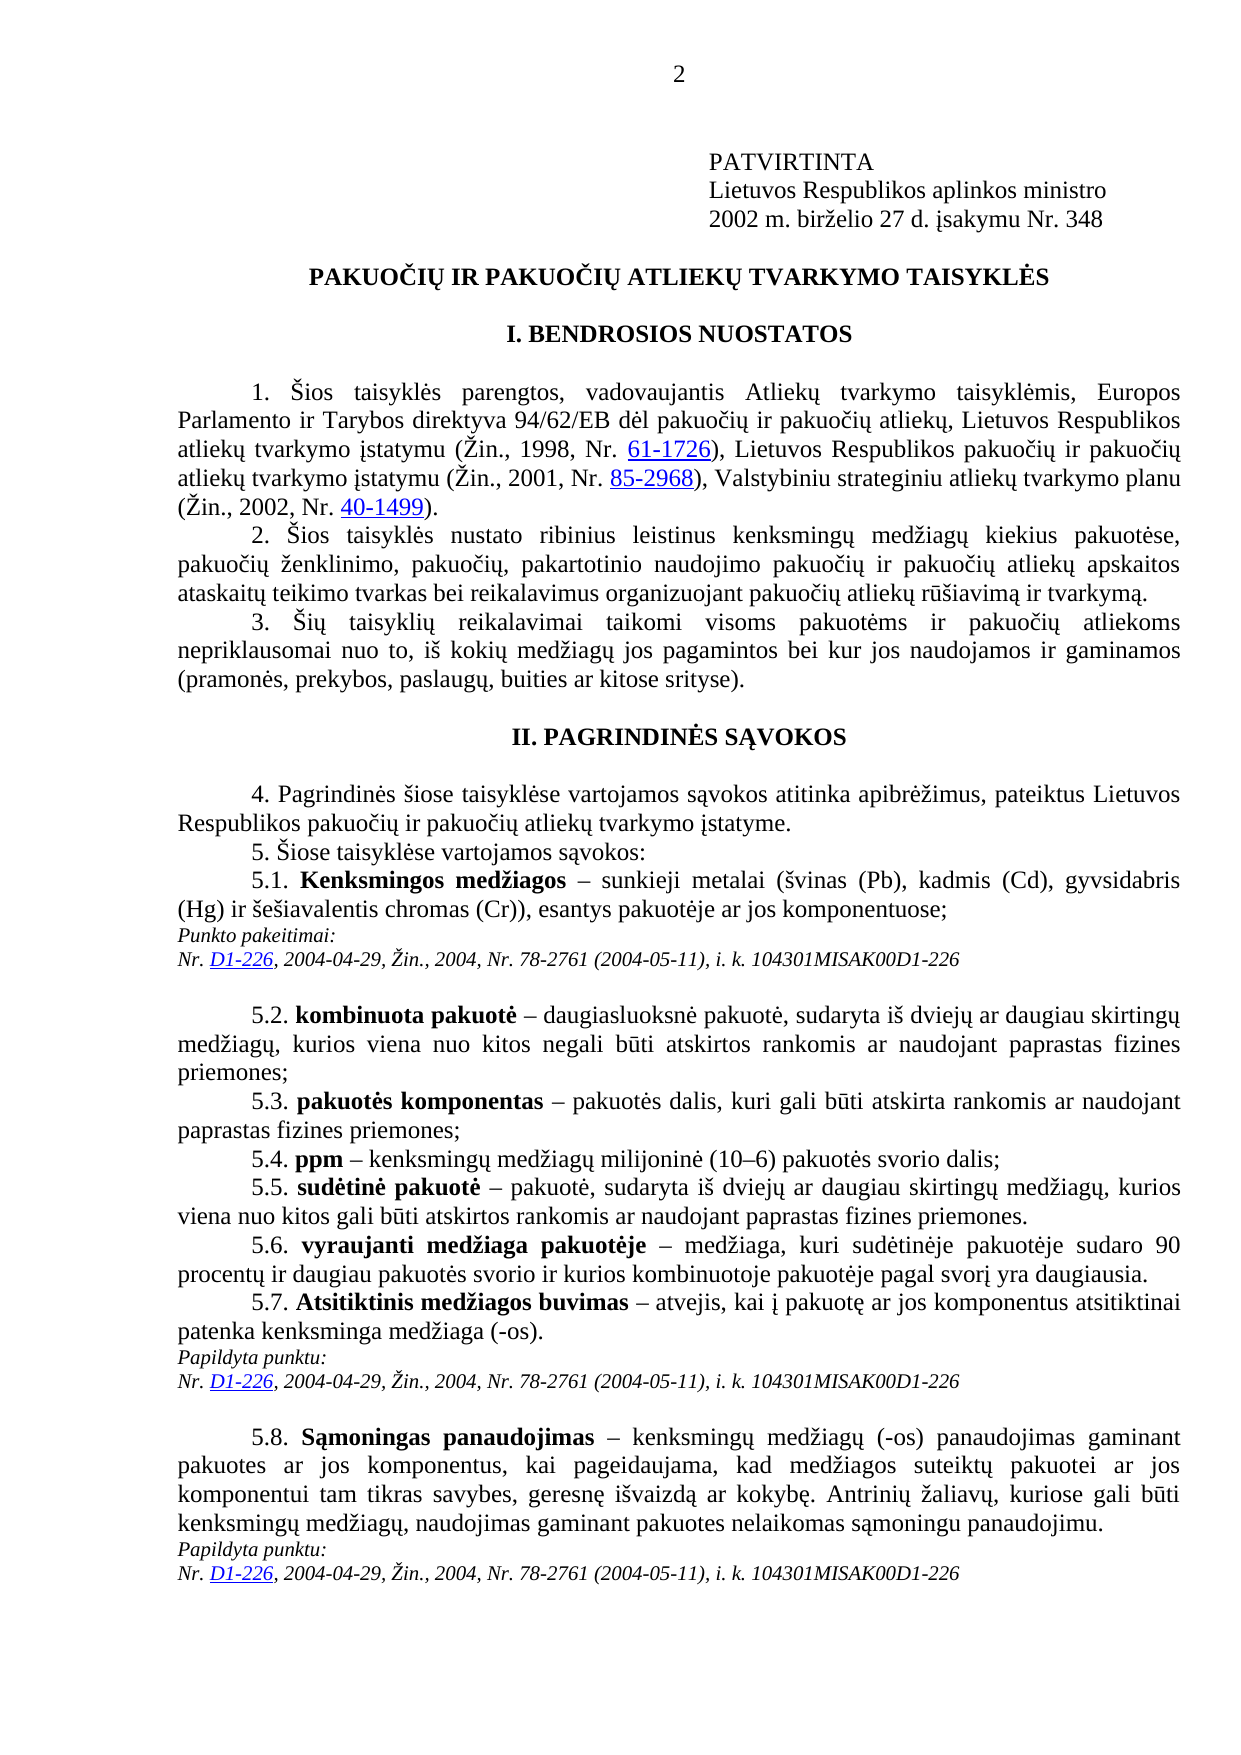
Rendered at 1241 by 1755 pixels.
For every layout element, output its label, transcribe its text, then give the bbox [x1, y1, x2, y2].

text 4. Pagrindinės šiose taisyklėse vartojamos sąvokos atitinka apibrėžimus, pateiktus Lietuvos Respublikos pakuočių ir pakuočių atliekų tvarkymo įstatyme. [177, 779, 1181, 837]
text 2002 m. birželio 27 d. įsakymu Nr. 348 [177, 204, 1181, 233]
text Papildyta punktu: [177, 1537, 1181, 1561]
text Lietuvos Respublikos aplinkos ministro [177, 176, 1181, 204]
text I. BENDROSIOS NUOSTATOS [177, 319, 1181, 348]
text Nr. D1-226, 2004-04-29, Žin., 2004, Nr. 78-2761 (2004-05-11), i. k. 104301MISAK00D1-226 [177, 1369, 1181, 1393]
text 1. Šios taisyklės parengtos, vadovaujantis Atliekų tvarkymo taisyklėmis, Europos Parlamento ir Tarybos direktyva 94/62/EB dėl pakuočių ir pakuočių atliekų, Lietuvos Respublikos atliekų tvarkymo įstatymu (Žin., 1998, Nr. 61-1726), Lietuvos Respublikos pakuočių ir pakuočių atliekų tvarkymo įstatymu (Žin., 2001, Nr. 85-2968), Valstybiniu strateginiu atliekų tvarkymo planu (Žin., 2002, Nr. 40-1499). [177, 377, 1181, 521]
text Nr. D1-226, 2004-04-29, Žin., 2004, Nr. 78-2761 (2004-05-11), i. k. 104301MISAK00D1-226 [177, 947, 1181, 971]
text 5.5. sudėtinė pakuotė – pakuotė, sudaryta iš dviejų ar daugiau skirtingų medžiagų, kurios viena nuo kitos gali būti atskirtos rankomis ar naudojant paprastas fizines priemones. [177, 1172, 1181, 1230]
text II. PAGRINDINĖS SĄVOKOS [177, 722, 1181, 751]
text 2. Šios taisyklės nustato ribinius leistinus kenksmingų medžiagų kiekius pakuotėse, pakuočių ženklinimo, pakuočių, pakartotinio naudojimo pakuočių ir pakuočių atliekų apskaitos ataskaitų teikimo tvarkas bei reikalavimus organizuojant pakuočių atliekų rūšiavimą ir tvarkymą. [177, 521, 1181, 607]
text 5. Šiose taisyklėse vartojamos sąvokos: [177, 837, 1181, 866]
text 5.6. vyraujanti medžiaga pakuotėje – medžiaga, kuri sudėtinėje pakuotėje sudaro 90 procentų ir daugiau pakuotės svorio ir kurios kombinuotoje pakuotėje pagal svorį yra daugiausia. [177, 1230, 1181, 1287]
text 5.8. Sąmoningas panaudojimas – kenksmingų medžiagų (-os) panaudojimas gaminant pakuotes ar jos komponentus, kai pageidaujama, kad medžiagos suteiktų pakuotei ar jos komponentui tam tikras savybes, geresnę išvaizdą ar kokybę. Antrinių žaliavų, kuriose gali būti kenksmingų medžiagų, naudojimas gaminant pakuotes nelaikomas sąmoningu panaudojimu. [177, 1422, 1181, 1537]
text 5.3. pakuotės komponentas – pakuotės dalis, kuri gali būti atskirta rankomis ar naudojant paprastas fizines priemones; [177, 1086, 1181, 1144]
text Nr. D1-226, 2004-04-29, Žin., 2004, Nr. 78-2761 (2004-05-11), i. k. 104301MISAK00D1-226 [177, 1561, 1181, 1585]
text Punkto pakeitimai: [177, 923, 1181, 947]
text 3. Šių taisyklių reikalavimai taikomi visoms pakuotėms ir pakuočių atliekoms nepriklausomai nuo to, iš kokių medžiagų jos pagamintos bei kur jos naudojamos ir gaminamos (pramonės, prekybos, paslaugų, buities ar kitose srityse). [177, 607, 1181, 693]
text PAKUOČIŲ IR PAKUOČIŲ ATLIEKŲ TVARKYMO TAISYKLĖS [177, 262, 1181, 291]
text PATVIRTINTA [177, 147, 1181, 176]
text 5.7. Atsitiktinis medžiagos buvimas – atvejis, kai į pakuotę ar jos komponentus atsitiktinai patenka kenksminga medžiaga (-os). [177, 1287, 1181, 1345]
text Papildyta punktu: [177, 1345, 1181, 1369]
text 5.4. ppm – kenksmingų medžiagų milijoninė (10–6) pakuotės svorio dalis; [177, 1144, 1181, 1172]
text 5.1. Kenksmingos medžiagos – sunkieji metalai (švinas (Pb), kadmis (Cd), gyvsidabris (Hg) ir šešiavalentis chromas (Cr)), esantys pakuotėje ar jos komponentuose; [177, 866, 1181, 923]
text 5.2. kombinuota pakuotė – daugiasluoksnė pakuotė, sudaryta iš dviejų ar daugiau skirtingų medžiagų, kurios viena nuo kitos negali būti atskirtos rankomis ar naudojant paprastas fizines priemones; [177, 1000, 1181, 1086]
